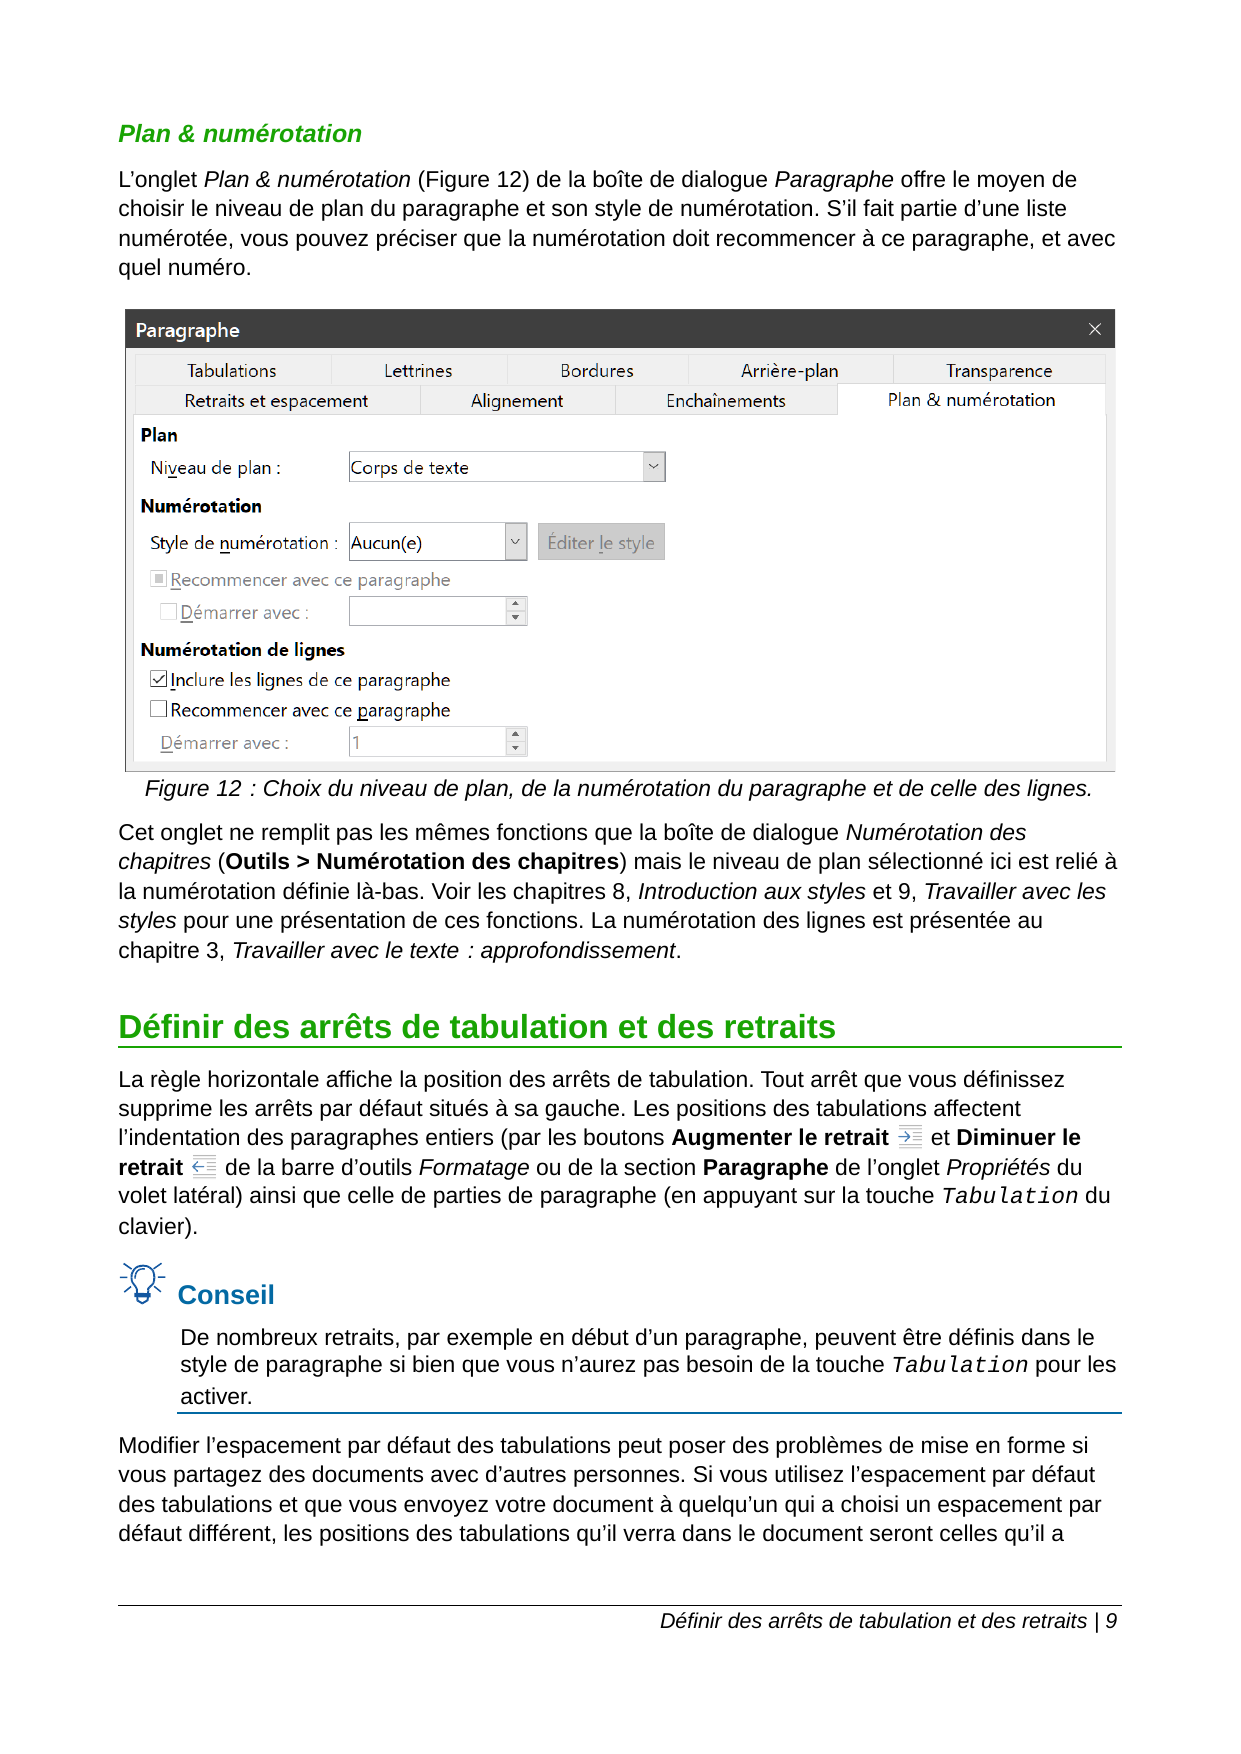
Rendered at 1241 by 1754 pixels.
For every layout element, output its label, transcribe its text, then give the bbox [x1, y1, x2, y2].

text Cet onglet ne remplit pas les mêmes fonctions que la boîte de dialogue Numérotation des chapitres (Outils > Numérotation des chapitres) mais le niveau de plan sélectionné ici est relié à la numérotation définie là-bas. Voir les chapitres 8, Introduction aux styles et 9, Travailler avec les styles pour une présentation de ces fonctions. La numérotation des lignes est présentée au chapitre 3, Travailler avec le texte : approfondissement. [118, 816, 1122, 963]
picture [125, 309, 1116, 772]
text De nombreux retraits, par exemple en début d’un paragraphe, peuvent être définis dans le style de paragraphe si bien que vous n’aurez pas besoin de la touche Tabulation pour les activer. [177, 1318, 1122, 1412]
subtitle Plan & numérotation [118, 118, 1122, 148]
list Conseil [118, 1261, 1122, 1310]
text Figure 12 : Choix du niveau de plan, de la numérotation du paragraphe et de celle des lignes. [118, 771, 1122, 801]
text Modifier l’espacement par défaut des tabulations peut poser des problèmes de mise en forme si vous partagez des documents avec d’autres personnes. Si vous utilisez l’espacement par défaut des tabulations et que vous envoyez votre document à quelqu’un qui a choisi un espacement par défaut différent, les positions des tabulations qu’il verra dans le document seront celles qu’il a [118, 1428, 1122, 1546]
text La règle horizontale affiche la position des arrêts de tabulation. Tout arrêt que vous définissez supprime les arrêts par défaut situés à sa gauche. Les positions des tabulations affectent l’indentation des paragraphes entiers (par les boutons Augmenter le retrait et Diminuer le retrait de la barre d’outils Formatage ou de la section Paragraphe de l’onglet Propriétés du volet latéral) ainsi que celle de parties de paragraphe (en appuyant sur la touche Tabulation du clavier). [118, 1062, 1122, 1239]
picture [189, 1151, 219, 1181]
picture [895, 1121, 925, 1151]
subtitle Définir des arrêts de tabulation et des retraits [118, 1007, 1122, 1046]
text L’onglet Plan & numérotation (Figure 12) de la boîte de dialogue Paragraphe offre le moyen de choisir le niveau de plan du paragraphe et son style de numérotation. S’il fait partie d’une liste numérotée, vous pouvez préciser que la numérotation doit recommencer à ce paragraphe, et avec quel numéro. [118, 162, 1122, 280]
